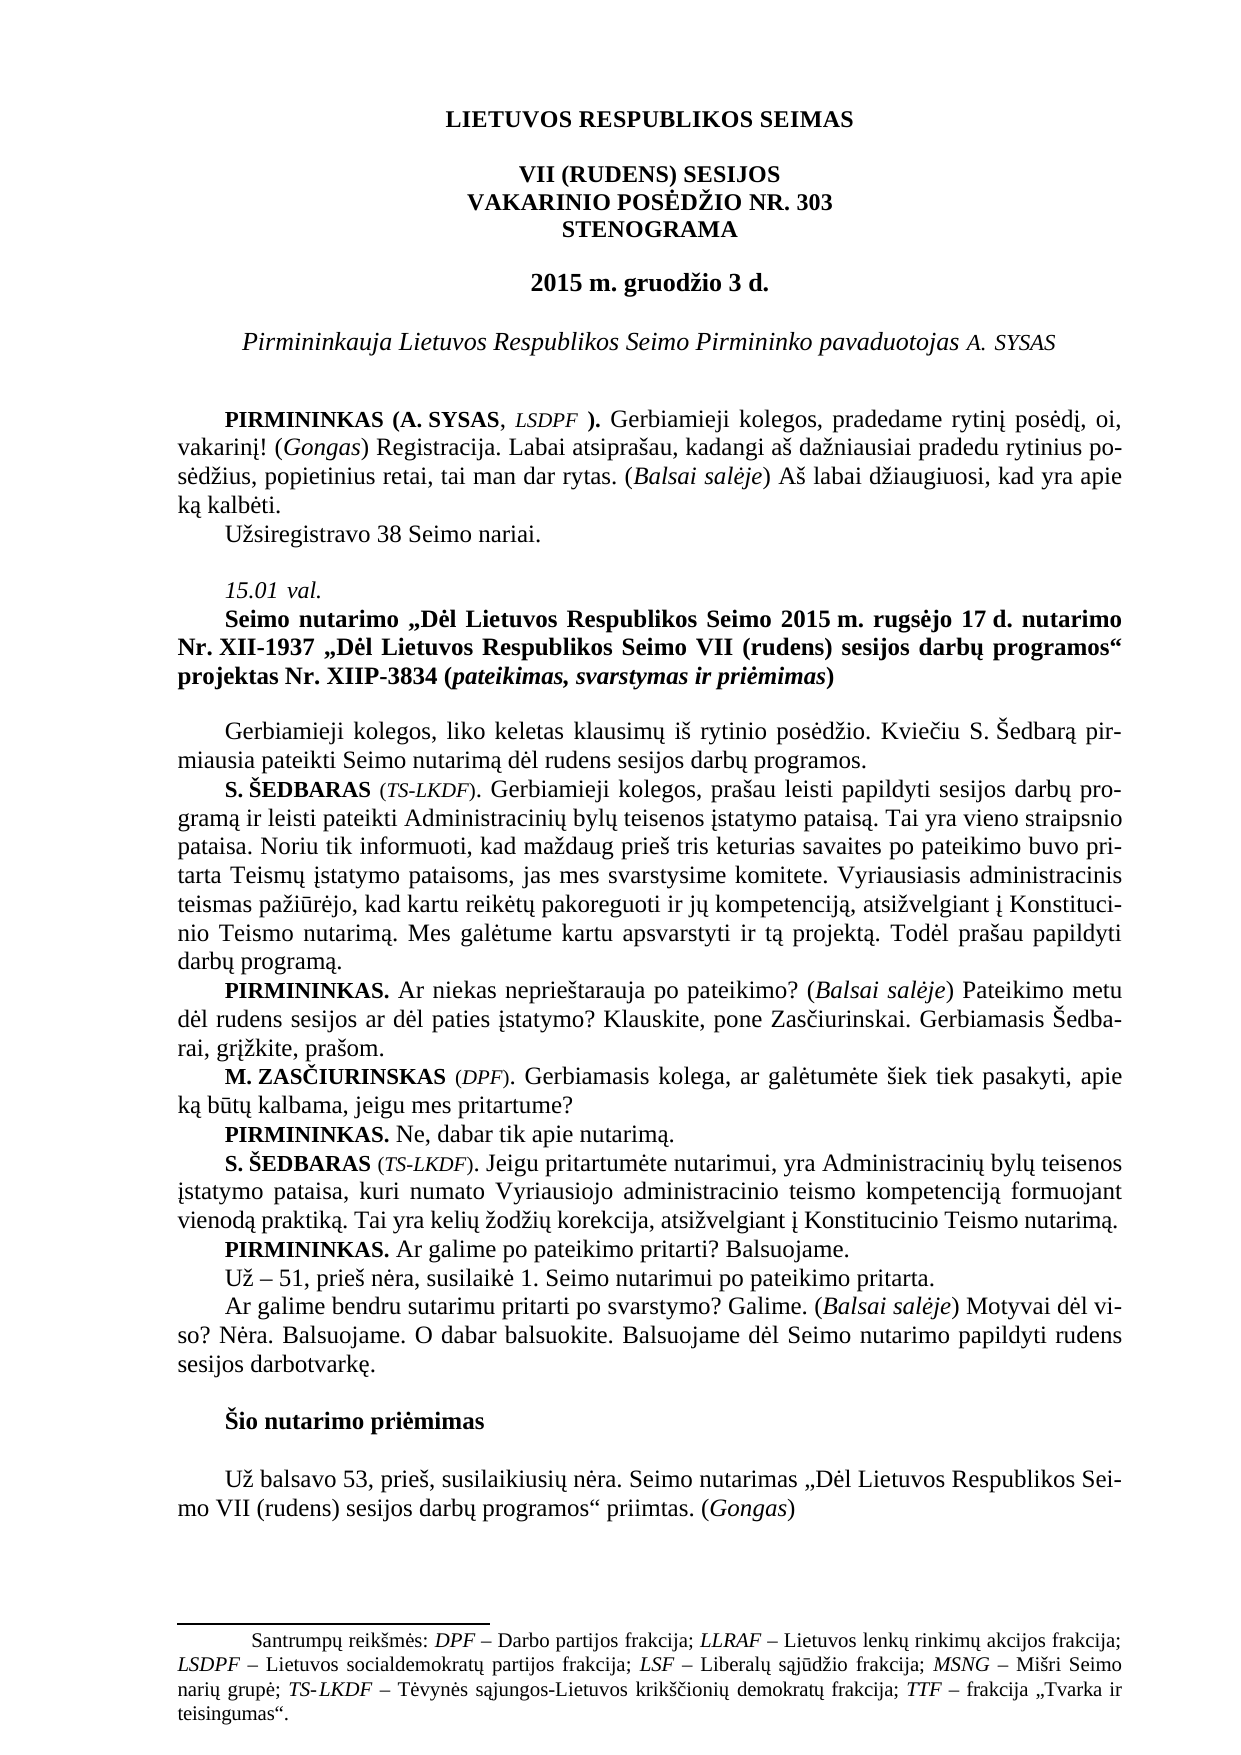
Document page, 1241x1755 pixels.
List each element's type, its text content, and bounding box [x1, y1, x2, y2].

text Sei­mo nu­ta­ri­mo „Dėl Lie­tu­vos Res­pub­li­kos Sei­mo 2015 m. rug­sė­jo 17 d. nu­ta­ri­mo Nr. XII-1937 „Dėl Lie­tu­vos Res­pub­li­kos Sei­mo VII (ru­dens) se­si­jos dar­bų pro­gra­mos“ pro­jek­tas Nr. XIIP-3834 (pa­tei­ki­mas, svars­ty­mas ir pri­ėmi­mas) [177, 604, 1122, 690]
text Pirmininkauja Lietuvos Respublikos Seimo Pirmininko pavaduotojas A. SYSAS [177, 326, 1122, 356]
text Už bal­sa­vo 53, prieš, su­si­lai­kiu­sių nė­ra. Sei­mo nu­ta­ri­mas „Dėl Lie­tu­vos Res­pub­li­kos Sei­mo VII (ru­dens) se­si­jos dar­bų pro­gra­mos“ pri­im­tas. (Gon­gas) [177, 1464, 1122, 1521]
text M. ZASČIURINSKAS (DPF). Ger­bia­ma­sis ko­le­ga, ar ga­lė­tu­mė­te šiek tiek pa­sa­ky­ti, apie ką bū­tų kal­ba­ma, jei­gu mes pri­tar­tu­me? [177, 1061, 1122, 1119]
text 15.01 val. [224, 576, 1122, 604]
title VAKARINIO posėdžio NR. 303 [177, 187, 1122, 215]
text S. ŠEDBARAS (TS-LKDF). Ger­bia­mie­ji ko­le­gos, pra­šau leis­ti pa­pil­dy­ti se­si­jos dar­bų pro­gra­mą ir leis­ti pa­teik­ti Ad­mi­nist­ra­ci­nių by­lų tei­se­nos įsta­ty­mo pa­tai­są. Tai yra vie­no straips­nio pa­tai­sa. No­riu tik in­for­muo­ti, kad maž­daug prieš tris ke­tu­rias sa­vai­tes po pa­tei­ki­mo bu­vo pri­tar­ta Teis­mų įsta­ty­mo pa­tai­soms, jas mes svars­ty­si­me ko­mi­te­te. Vy­riau­sia­sis ad­mi­nist­ra­ci­nis teis­mas pa­žiū­rė­jo, kad kar­tu rei­kė­tų pa­ko­re­guo­ti ir jų kom­pe­ten­ci­ją, at­si­žvel­giant į Kon­sti­tu­ci­nio Teis­mo nu­ta­ri­mą. Mes ga­lė­tu­me kar­tu ap­svars­ty­ti ir tą pro­jek­tą. To­dėl pra­šau pa­pil­dy­ti dar­bų pro­gra­mą. [177, 774, 1122, 975]
text PIRMININKAS. Ar nie­kas ne­pri­eš­ta­rau­ja po pa­tei­ki­mo? (Bal­sai sa­lė­je) Pa­tei­ki­mo me­tu dėl ru­dens se­si­jos ar dėl pa­ties įsta­ty­mo? Klaus­ki­te, po­ne Zas­čiu­rins­kai. Ger­bia­ma­sis Šed­ba­rai, grįž­ki­te, pra­šom. [177, 975, 1122, 1061]
text Ar ga­li­me ben­dru su­ta­ri­mu pri­tar­ti po svars­ty­mo? Ga­li­me. (Bal­sai sa­lė­je) Mo­ty­vai dėl vi­so? Nė­ra. Bal­suo­ja­me. O da­bar bal­suo­ki­te. Bal­suo­ja­me dėl Sei­mo nu­ta­ri­mo pa­pil­dy­ti ru­dens se­si­jos dar­bo­tvarkę. [177, 1291, 1122, 1378]
text 2015 m. gruodžio 3 d. [177, 267, 1122, 297]
text Už – 51, prieš nė­ra, su­si­lai­kė 1. Sei­mo nu­ta­ri­mui po pa­tei­ki­mo pri­tar­ta. [177, 1263, 1122, 1291]
text PIRMININKAS. Ar ga­li­me po pa­tei­ki­mo pri­tar­ti? Bal­suo­ja­me. [177, 1234, 1122, 1263]
text Šio nu­ta­ri­mo pri­ėmi­mas [177, 1406, 1122, 1435]
text Ger­bia­mie­ji ko­le­gos, li­ko ke­le­tas klau­si­mų iš ry­ti­nio po­sė­džio. Kvie­čiu S. Šed­ba­rą pir­miau­sia pa­teik­ti Sei­mo nu­ta­ri­mą dėl ru­dens se­si­jos dar­bų pro­gra­mos. [177, 716, 1122, 774]
title STENOGRAMA [177, 215, 1122, 243]
text Santrumpų reikšmės: DPF – Darbo partij­os frakcija; LLRAF – Lietuvos lenkų rinkimų akcijos frakcija; LSDPF – Lietuvos social­demokratų partijos frakcija; LSF – Liberalų sąjūdžio frakcija; MSNG – Mišri Seimo narių grupė; TS‑LKDF – Tėvynės sąjungos-Lietuvos krikščionių demokratų frakcija; TTF – frakcija „Tvarka ir teisingumas“. [177, 1624, 1122, 1724]
text PIRMININKAS (A. SYSAS, LSDPF). Ger­bia­mie­ji ko­le­gos, pra­de­da­me ry­ti­nį po­sė­dį, oi, va­ka­ri­nį! (Gon­gas) Re­gist­ra­ci­ja. La­bai at­si­pra­šau, ka­dan­gi aš daž­niau­siai pra­de­du ry­ti­nius po­sė­džius, po­pie­ti­nius re­tai, tai man dar ry­tas. (Bal­sai sa­lė­je) Aš la­bai džiau­giuo­si, kad yra apie ką kal­bė­ti. [177, 404, 1122, 519]
text Už­si­re­gist­ra­vo 38 Sei­mo na­riai. [177, 519, 1122, 547]
title VII (RUDENS) SESIJOS [177, 160, 1122, 187]
title LIETUVOS RESPUBLIKOS SEIMAS [177, 105, 1122, 132]
text S. ŠEDBARAS (TS-LKDF). Jei­gu pri­tar­tu­mė­te nu­ta­ri­mui, yra Ad­mi­nist­ra­ci­nių by­lų tei­se­nos įsta­ty­mo pa­tai­sa, ku­ri nu­ma­to Vy­riau­sio­jo ad­mi­nist­ra­ci­nio teis­mo kom­pe­ten­ci­ją for­muo­jant vie­no­dą prak­ti­ką. Tai yra ke­lių žo­džių ko­rek­ci­ja, at­si­žvel­giant į Kon­sti­tu­ci­nio Teis­mo nu­ta­ri­mą. [177, 1148, 1122, 1234]
text PIRMININKAS. Ne, da­bar tik apie nu­ta­ri­mą. [177, 1119, 1122, 1148]
